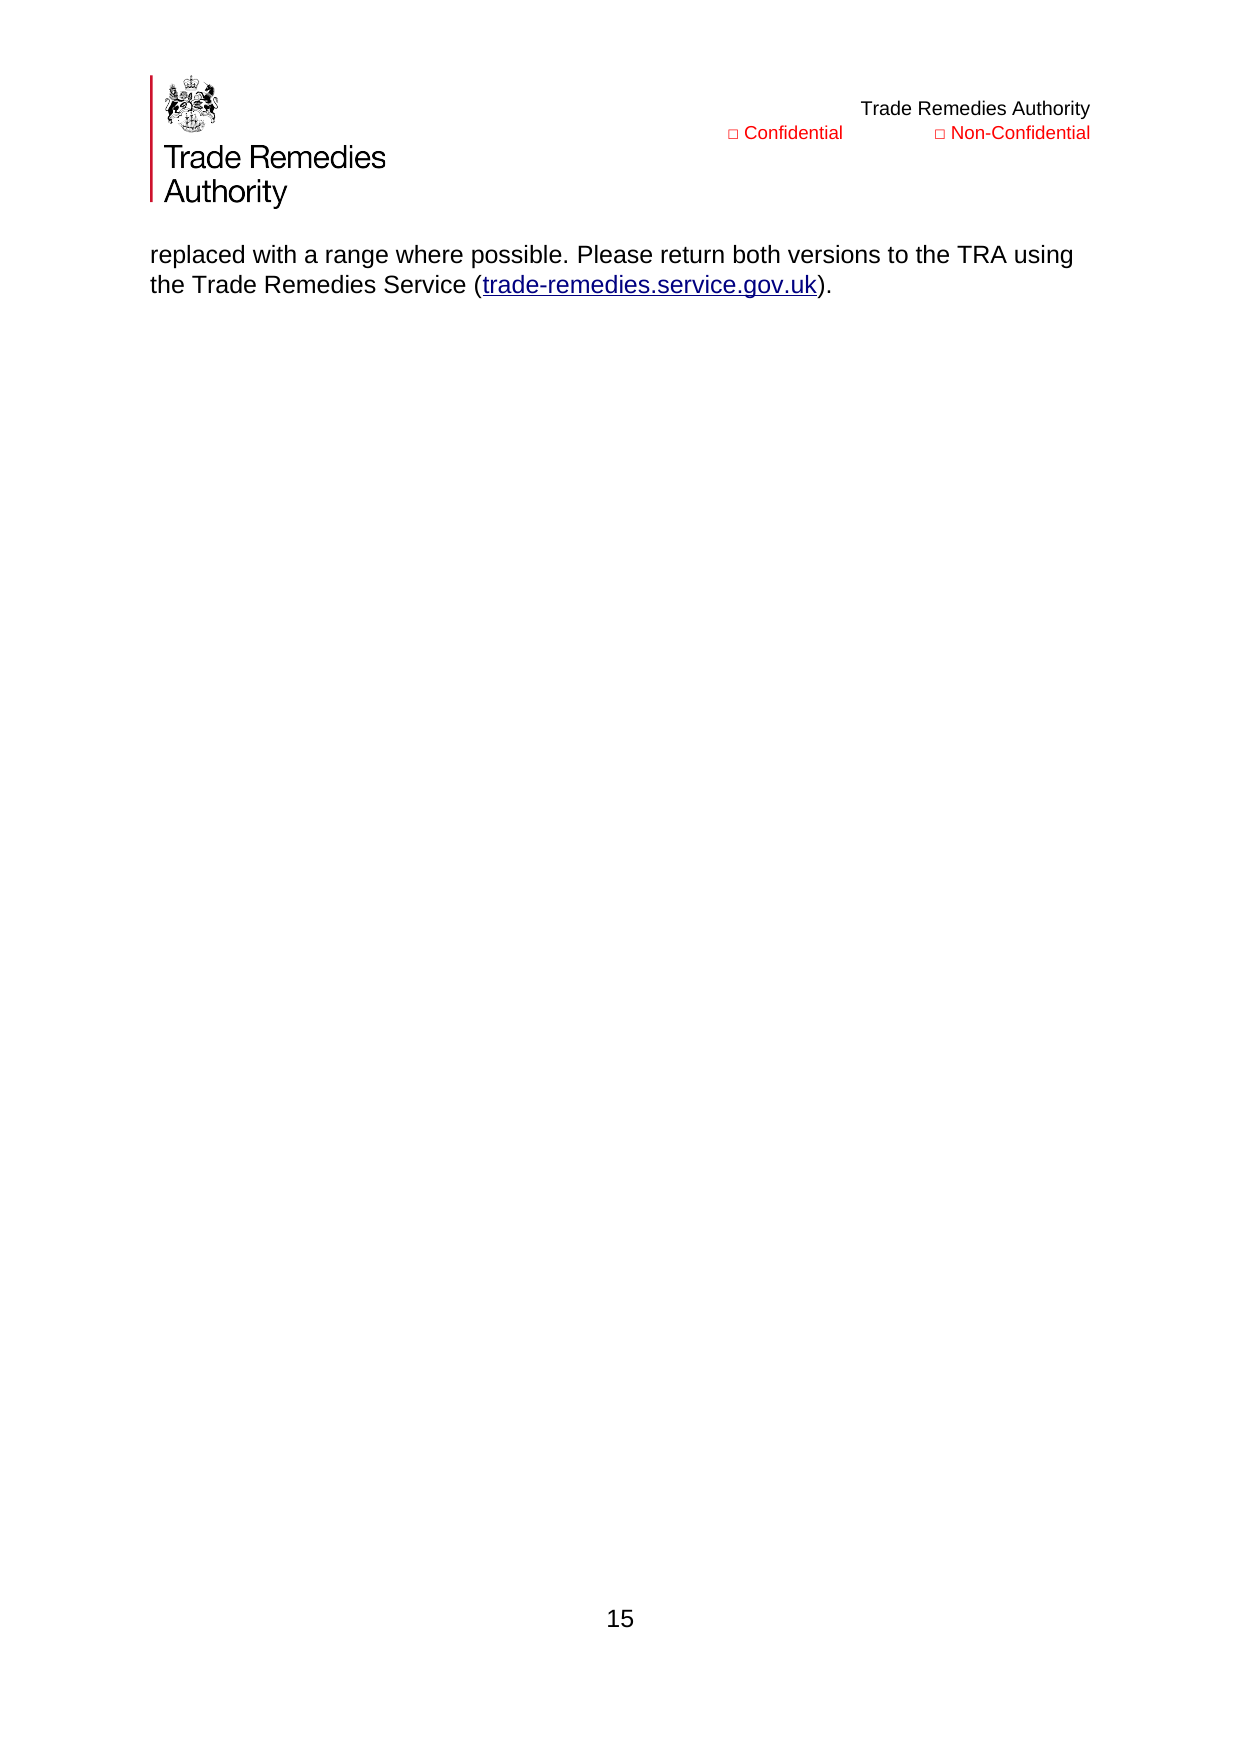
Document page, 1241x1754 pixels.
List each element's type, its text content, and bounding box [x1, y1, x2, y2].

text replaced with a range where possible. Please return both versions to the TRA using the Trade Remedies Service (trade-remedies.service.gov.uk). [150, 239, 1090, 298]
